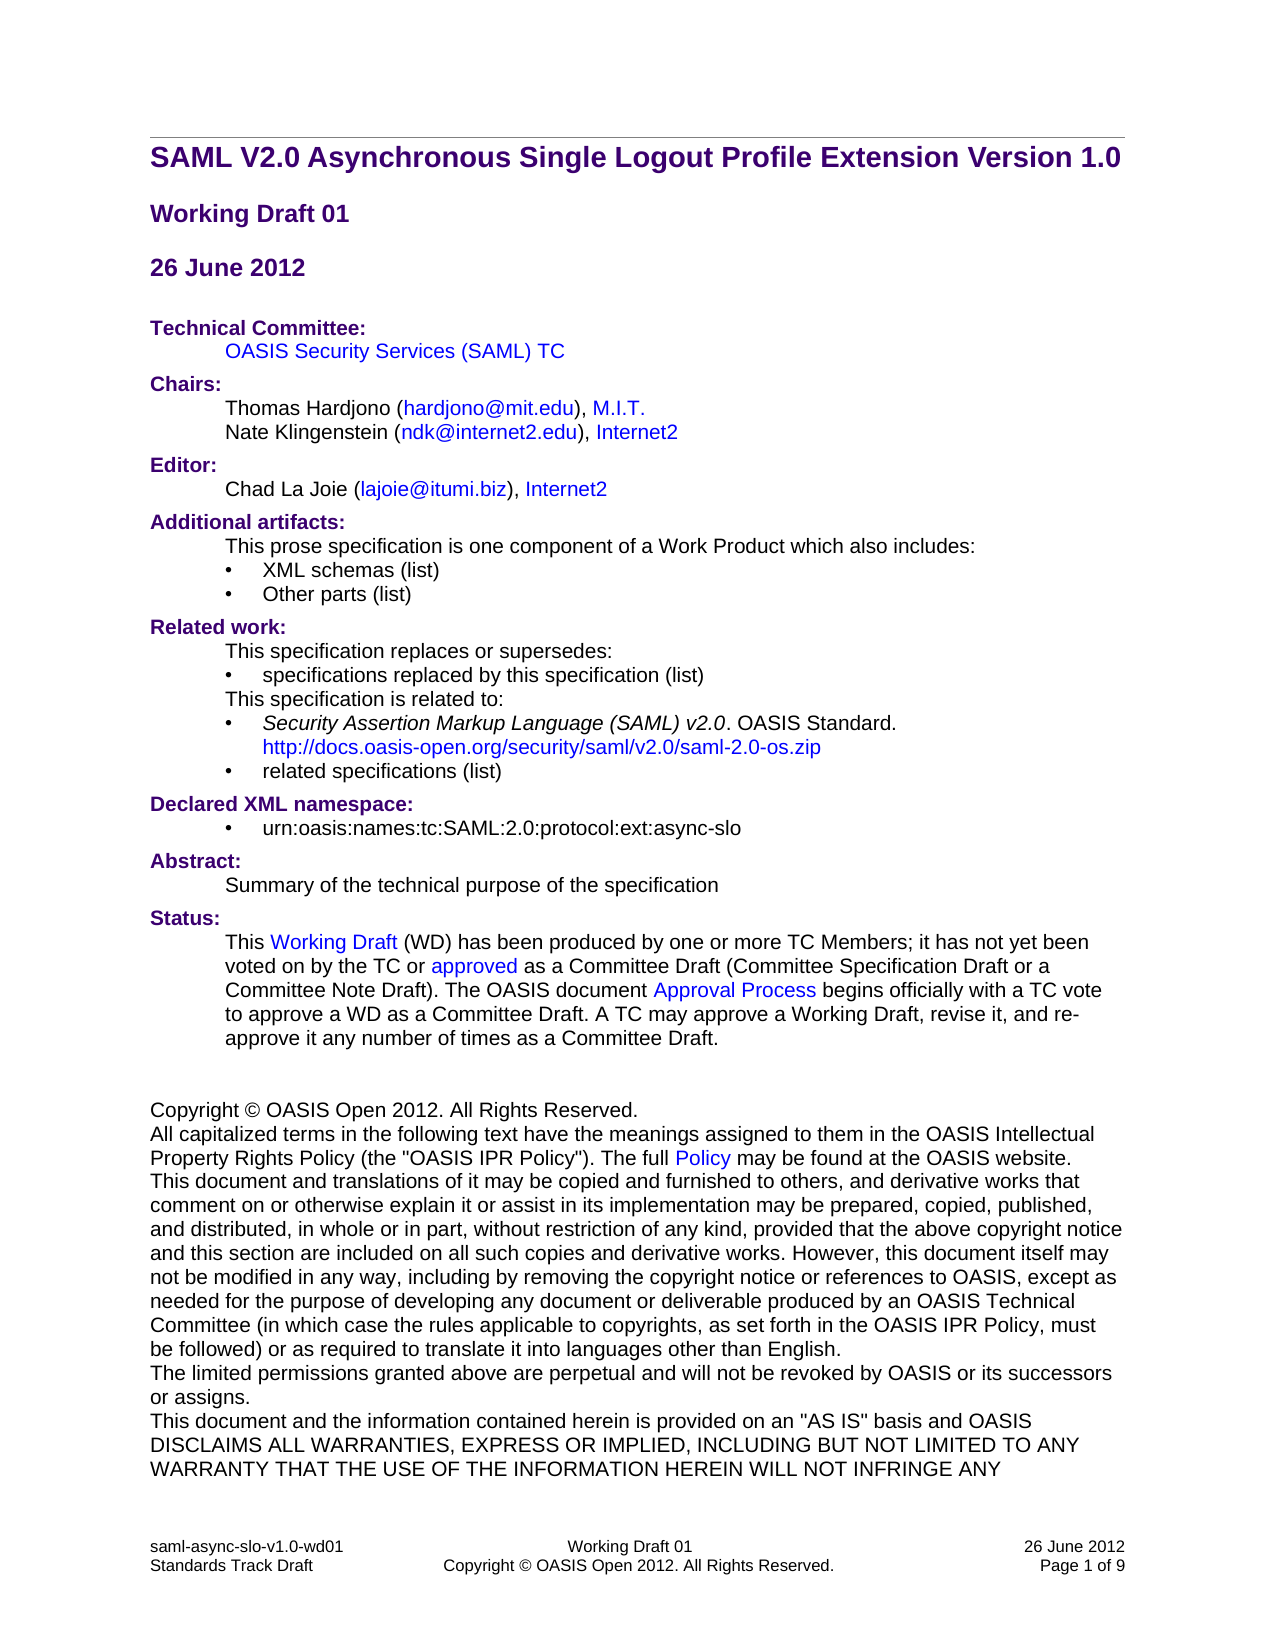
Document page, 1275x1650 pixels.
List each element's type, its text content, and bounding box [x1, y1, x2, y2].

text This document and the information contained herein is provided on an "AS IS" basis and OASIS DISCLAIMS ALL WARRANTIES, EXPRESS OR IMPLIED, INCLUDING BUT NOT LIMITED TO ANY WARRANTY THAT THE USE OF THE INFORMATION HEREIN WILL NOT INFRINGE ANY [150, 1409, 1125, 1481]
list Other parts (list) [225, 582, 1125, 606]
list XML schemas (list) [225, 558, 1125, 582]
list related specifications (list) [225, 759, 1125, 783]
title OASIS Security Services (SAML) TC [225, 339, 1125, 363]
subtitle 26 June 2012 [150, 249, 1125, 281]
title Technical Committee: [150, 315, 1125, 339]
title Chairs: [150, 372, 1125, 396]
text Nate Klingenstein (ndk@internet2.edu), Internet2 [225, 420, 1125, 444]
title Related work: [150, 615, 1125, 639]
text The limited permissions granted above are perpetual and will not be revoked by OASIS or its successors or assigns. [150, 1361, 1125, 1409]
list specifications replaced by this specification (list) [225, 663, 1125, 687]
title Declared XML namespace: [150, 792, 1125, 816]
text Summary of the technical purpose of the specification [225, 873, 1125, 897]
text This Working Draft (WD) has been produced by one or more TC Members; it has not yet been voted on by the TC or approved as a Committee Draft (Committee Specification Draft or a Committee Note Draft). The OASIS document Approval Process begins officially with a TC vote to approve a WD as a Committee Draft. A TC may approve a Working Draft, revise it, and re-approve it any number of times as a Committee Draft. [225, 930, 1125, 1049]
text Copyright © OASIS Open 2012. All Rights Reserved. [150, 1097, 1125, 1121]
title Status: [150, 906, 1125, 930]
subtitle Working Draft 01 [150, 196, 1125, 228]
text This document and translations of it may be copied and furnished to others, and derivative works that comment on or otherwise explain it or assist in its implementation may be prepared, copied, published, and distributed, in whole or in part, without restriction of any kind, provided that the above copyright notice and this section are included on all such copies and derivative works. However, this document itself may not be modified in any way, including by removing the copyright notice or references to OASIS, except as needed for the purpose of developing any document or deliverable produced by an OASIS Technical Committee (in which case the rules applicable to copyrights, as set forth in the OASIS IPR Policy, must be followed) or as required to translate it into languages other than English. [150, 1169, 1125, 1361]
title Editor: [150, 453, 1125, 477]
list Security Assertion Markup Language (SAML) v2.0. OASIS Standard. http://docs.oasis-open.org/security/saml/v2.0/saml-2.0-os.zip [225, 711, 1125, 759]
text Thomas Hardjono (hardjono@mit.edu), M.I.T. [225, 396, 1125, 420]
title SAML V2.0 Asynchronous Single Logout Profile Extension Version 1.0 [150, 138, 1125, 174]
title This specification is related to: [225, 687, 1125, 711]
title This specification replaces or supersedes: [225, 639, 1125, 663]
list urn:oasis:names:tc:SAML:2.0:protocol:ext:async-slo [225, 816, 1125, 840]
text All capitalized terms in the following text have the meanings assigned to them in the OASIS Intellectual Property Rights Policy (the "OASIS IPR Policy"). The full Policy may be found at the OASIS website. [150, 1121, 1125, 1169]
title Abstract: [150, 849, 1125, 873]
title Chad La Joie (lajoie@itumi.biz), Internet2 [225, 477, 1125, 501]
title This prose specification is one component of a Work Product which also includes: [225, 534, 1125, 558]
title Additional artifacts: [150, 510, 1125, 534]
